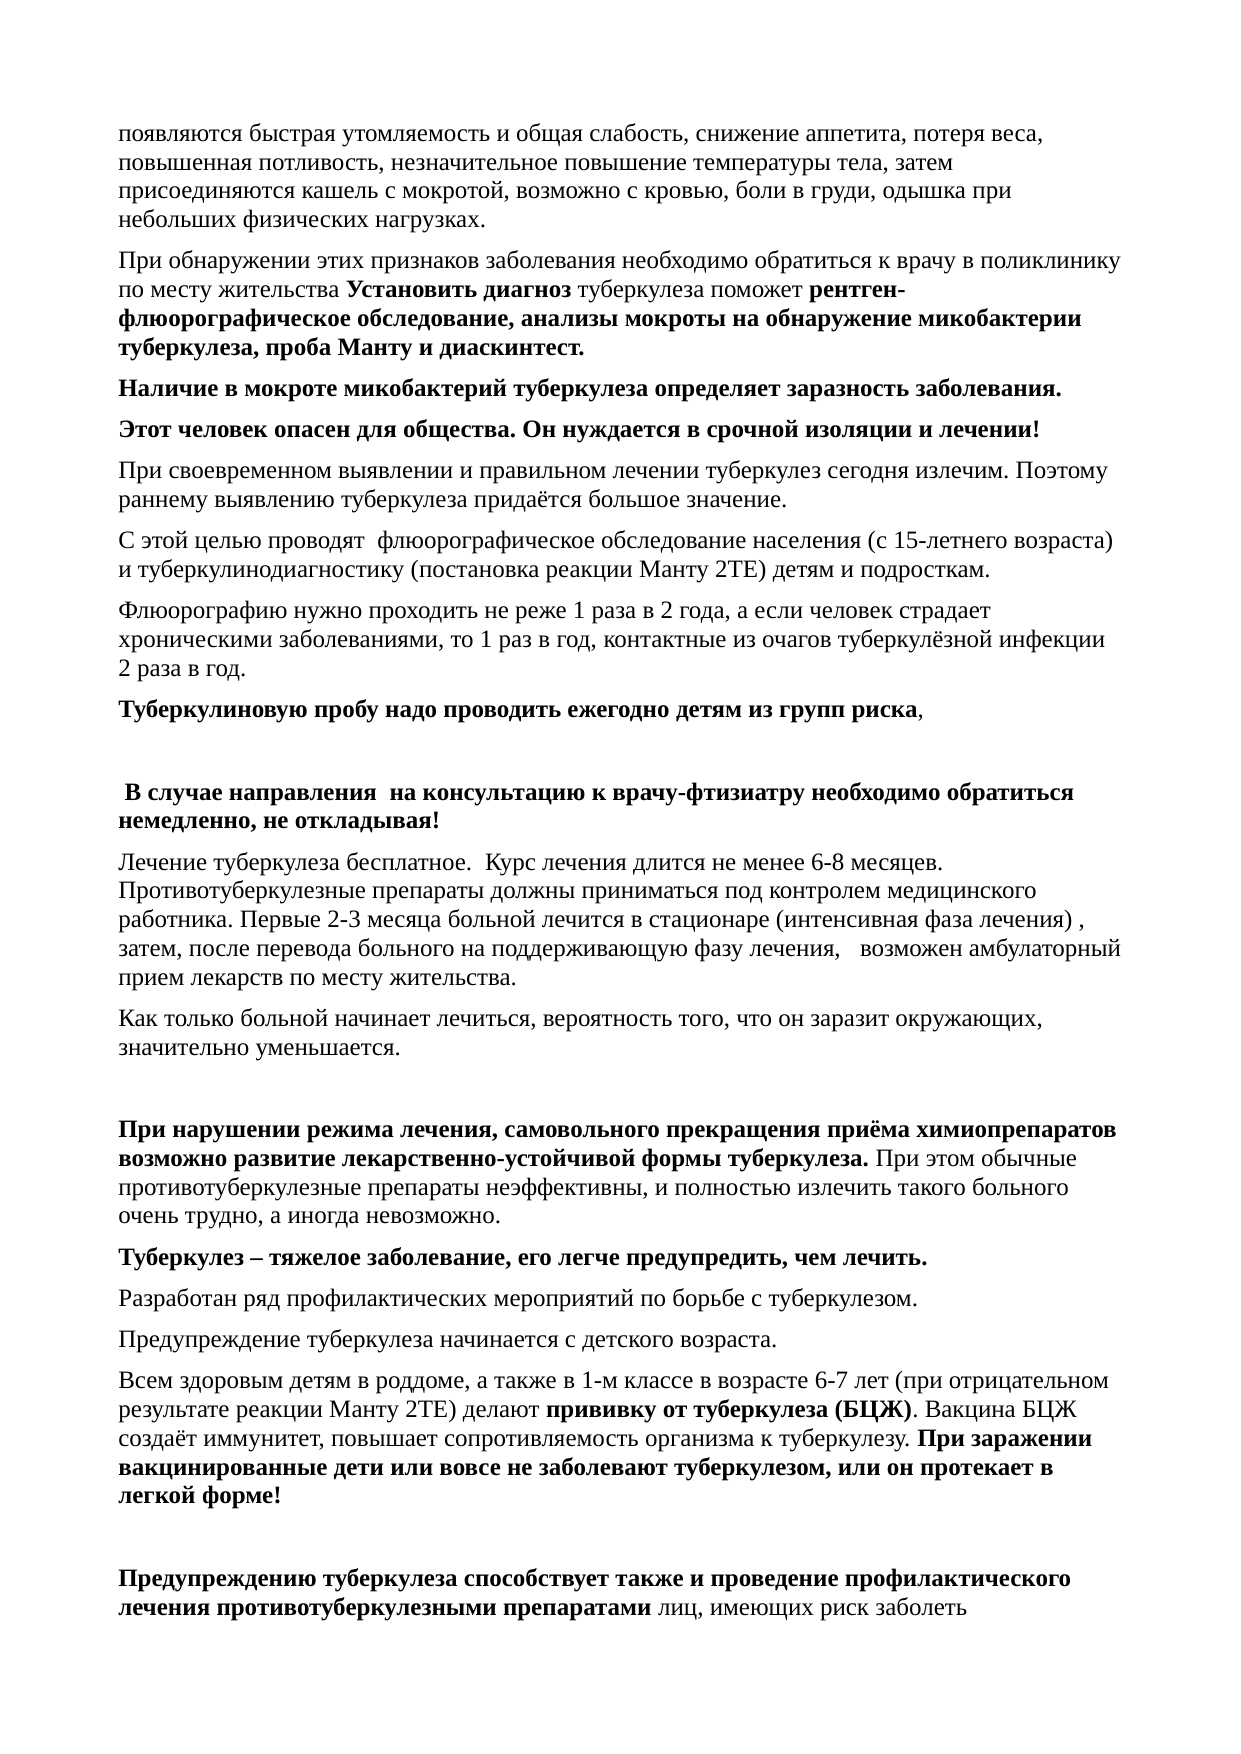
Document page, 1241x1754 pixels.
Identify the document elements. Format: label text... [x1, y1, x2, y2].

text Этот человек опасен для общества. Он нуждается в срочной изоляции и лечении! [118, 414, 1122, 443]
text Как только больной начинает лечиться, вероятность того, что он заразит окружающих, значительно уменьшается. [118, 1003, 1122, 1061]
text Наличие в мокроте микобактерий туберкулеза определяет заразность заболевания. [118, 373, 1122, 402]
text Предупреждение туберкулеза начинается с детского возраста. [118, 1324, 1122, 1353]
text Предупреждению туберкулеза способствует также и проведение профилактического лечения противотуберкулезными препаратами лиц, имеющих риск заболеть [118, 1563, 1122, 1621]
text Флюорографию нужно проходить не реже 1 раза в 2 года, а если человек страдает хроническими заболеваниями, то 1 раз в год, контактные из очагов туберкулёзной инфекции 2 раза в год. [118, 596, 1122, 682]
text Туберкулиновую пробу надо проводить ежегодно детям из групп риска, [118, 694, 1122, 723]
text При своевременном выявлении и правильном лечении туберкулез сегодня излечим. Поэтому раннему выявлению туберкулеза придаётся большое значение. [118, 456, 1122, 513]
text Разработан ряд профилактических мероприятий по борьбе с туберкулезом. [118, 1283, 1122, 1312]
text Туберкулез – тяжелое заболевание, его легче предупредить, чем лечить. [118, 1242, 1122, 1271]
text При обнаружении этих признаков заболевания необходимо обратиться к врачу в поликлинику по месту жительства Установить диагноз туберкулеза поможет рентген-флюорографическое обследование, анализы мокроты на обнаружение микобактерии туберкулеза, проба Манту и диаскинтест. [118, 246, 1122, 361]
text При нарушении режима лечения, самовольного прекращения приёма химиопрепаратов возможно развитие лекарственно-устойчивой формы туберкулеза. При этом обычные противотуберкулезные препараты неэффективны, и полностью излечить такого больного очень трудно, а иногда невозможно. [118, 1114, 1122, 1229]
text Лечение туберкулеза бесплатное. Курс лечения длится не менее 6-8 месяцев. Противотуберкулезные препараты должны приниматься под контролем медицинского работника. Первые 2-3 месяца больной лечится в стационаре (интенсивная фаза лечения) , затем, после перевода больного на поддерживающую фазу лечения, возможен амбулаторный прием лекарств по месту жительства. [118, 847, 1122, 991]
text появляются быстрая утомляемость и общая слабость, снижение аппетита, потеря веса, повышенная потливость, незначительное повышение температуры тела, затем присоединяются кашель с мокротой, возможно с кровью, боли в груди, одышка при небольших физических нагрузках. [118, 118, 1122, 233]
text В случае направления на консультацию к врачу-фтизиатру необходимо обратиться немедленно, не откладывая! [118, 777, 1122, 834]
text С этой целью проводят флюорографическое обследование населения (с 15-летнего возраста) и туберкулинодиагностику (постановка реакции Манту 2ТЕ) детям и подросткам. [118, 526, 1122, 583]
text Всем здоровым детям в роддоме, а также в 1-м классе в возрасте 6-7 лет (при отрицательном результате реакции Манту 2ТЕ) делают прививку от туберкулеза (БЦЖ). Вакцина БЦЖ создаёт иммунитет, повышает сопротивляемость организма к туберкулезу. При заражении вакцинированные дети или вовсе не заболевают туберкулезом, или он протекает в легкой форме! [118, 1366, 1122, 1509]
